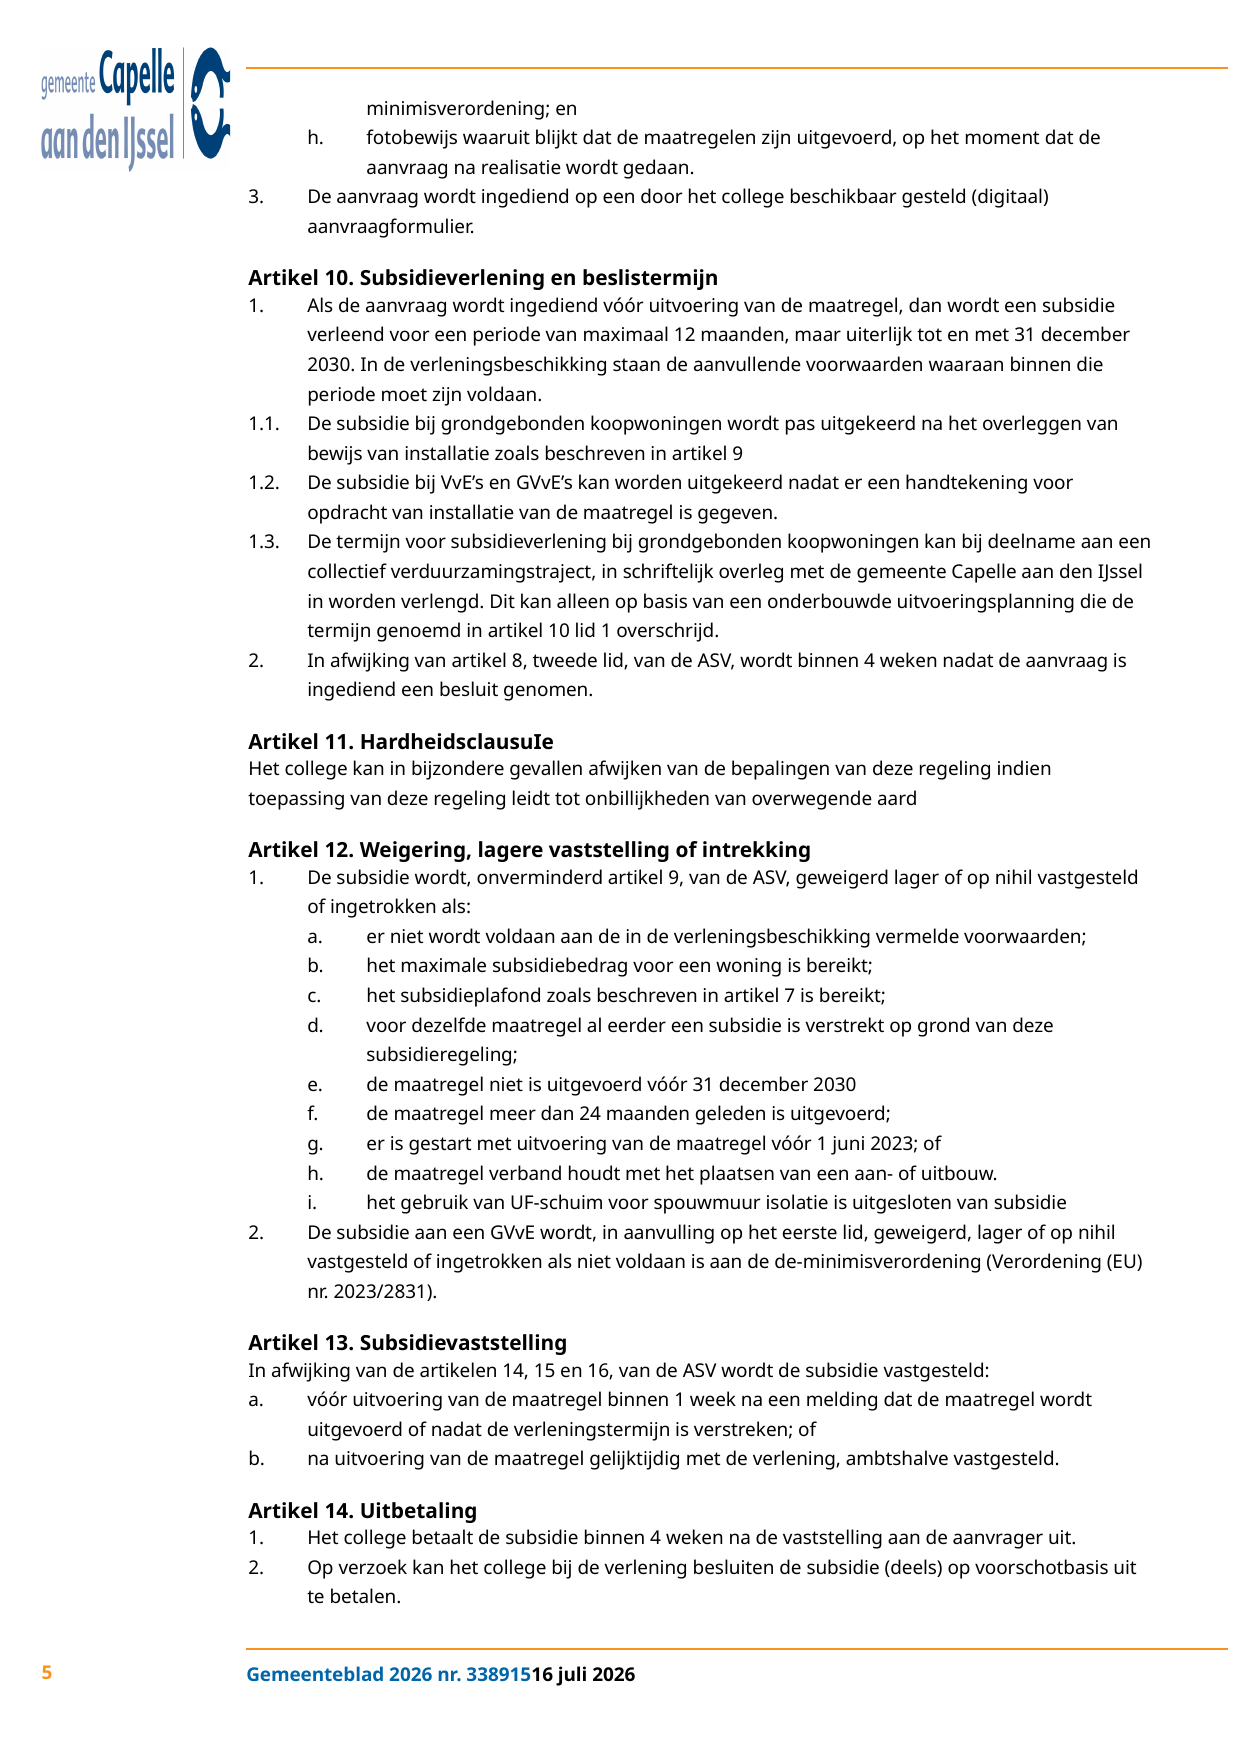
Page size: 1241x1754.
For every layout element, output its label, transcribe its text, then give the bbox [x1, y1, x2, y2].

list De subsidie bij VvE’s en GVvE’s kan worden uitgekeerd nadat er een handtekening voor opdracht van installatie van de maatregel is gegeven. [248, 469, 1152, 525]
list Het college betaalt de subsidie binnen 4 weken na de vaststelling aan de aanvrager uit. [248, 1524, 1152, 1550]
list fotobewijs waaruit blijkt dat de maatregelen zijn uitgevoerd, op het moment dat de aanvraag na realisatie wordt gedaan. [307, 124, 1152, 180]
list de maatregel niet is uitgevoerd vóór 31 december 2030 [307, 1071, 1152, 1097]
list na uitvoering van de maatregel gelijktijdig met de verlening, ambtshalve vastgesteld. [248, 1446, 1152, 1471]
text In afwijking van de artikelen 14, 15 en 16, van de ASV wordt de subsidie vastgesteld: [248, 1357, 1152, 1383]
list voor dezelfde maatregel al eerder een subsidie is verstrekt op grond van deze subsidieregeling; [307, 1012, 1152, 1067]
text Artikel 14. Uitbetaling [248, 1496, 1152, 1524]
list minimisverordening; en [307, 95, 1152, 121]
list De aanvraag wordt ingediend op een door het college beschikbaar gesteld (digitaal) aanvraagformulier. [248, 183, 1152, 239]
list Op verzoek kan het college bij de verlening besluiten de subsidie (deels) op voorschotbasis uit te betalen. [248, 1554, 1152, 1609]
list De termijn voor subsidieverlening bij grondgebonden koopwoningen kan bij deelname aan een collectief verduurzamingstraject, in schriftelijk overleg met de gemeente Capelle aan den IJssel in worden verlengd. Dit kan alleen op basis van een onderbouwde uitvoeringsplanning die de termijn genoemd in artikel 10 lid 1 overschrijd. [248, 529, 1152, 643]
text Artikel 12. Weigering, lagere vaststelling of intrekking [248, 835, 1152, 864]
list er niet wordt voldaan aan de in de verleningsbeschikking vermelde voorwaarden; [307, 923, 1152, 949]
list Als de aanvraag wordt ingediend vóór uitvoering van de maatregel, dan wordt een subsidie verleend voor een periode van maximaal 12 maanden, maar uiterlijk tot en met 31 december 2030. In de verleningsbeschikking staan de aanvullende voorwaarden waaraan binnen die periode moet zijn voldaan. [248, 292, 1152, 406]
text Artikel 10. Subsidieverlening en beslistermijn [248, 263, 1152, 292]
list het maximale subsidiebedrag voor een woning is bereikt; [307, 953, 1152, 978]
list vóór uitvoering van de maatregel binnen 1 week na een melding dat de maatregel wordt uitgevoerd of nadat de verleningstermijn is verstreken; of [248, 1386, 1152, 1442]
text Artikel 13. Subsidievaststelling [248, 1328, 1152, 1357]
text Artikel 11. HardheidsclausuIe [248, 727, 1152, 755]
list het subsidieplafond zoals beschreven in artikel 7 is bereikt; [307, 982, 1152, 1008]
list De subsidie aan een GVvE wordt, in aanvulling op het eerste lid, geweigerd, lager of op nihil vastgesteld of ingetrokken als niet voldaan is aan de de-minimisverordening (Verordening (EU) nr. 2023/2831). [248, 1219, 1152, 1304]
text Het college kan in bijzondere gevallen afwijken van de bepalingen van deze regeling indien toepassing van deze regeling leidt tot onbillijkheden van overwegende aard [248, 755, 1152, 811]
list het gebruik van UF-schuim voor spouwmuur isolatie is uitgesloten van subsidie [307, 1189, 1152, 1215]
list In afwijking van artikel 8, tweede lid, van de ASV, wordt binnen 4 weken nadat de aanvraag is ingediend een besluit genomen. [248, 647, 1152, 702]
list De subsidie wordt, onverminderd artikel 9, van de ASV, geweigerd lager of op nihil vastgesteld of ingetrokken als: [248, 864, 1152, 919]
list de maatregel verband houdt met het plaatsen van een aan- of uitbouw. [307, 1160, 1152, 1185]
list De subsidie bij grondgebonden koopwoningen wordt pas uitgekeerd na het overleggen van bewijs van installatie zoals beschreven in artikel 9 [248, 410, 1152, 466]
list er is gestart met uitvoering van de maatregel vóór 1 juni 2023; of [307, 1130, 1152, 1156]
list de maatregel meer dan 24 maanden geleden is uitgevoerd; [307, 1101, 1152, 1126]
picture [41, 47, 231, 172]
